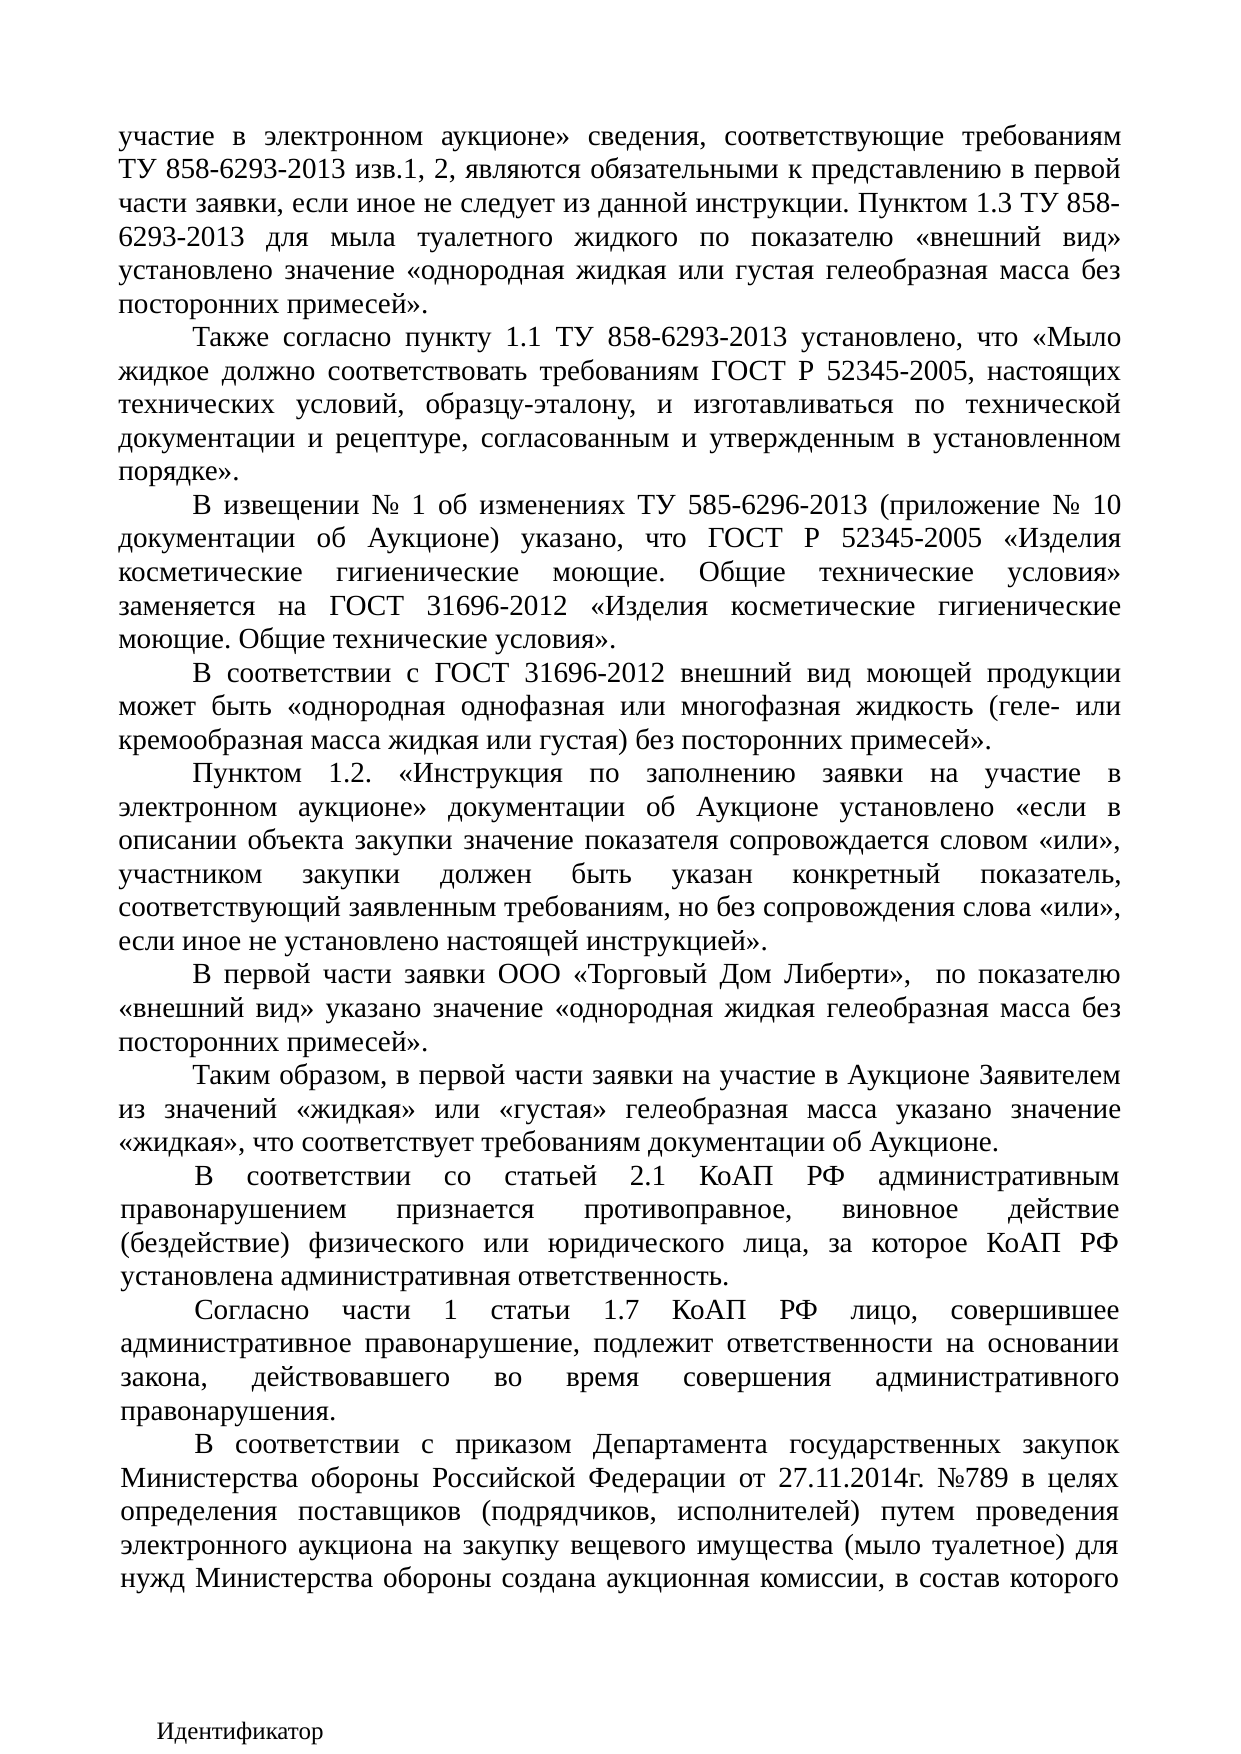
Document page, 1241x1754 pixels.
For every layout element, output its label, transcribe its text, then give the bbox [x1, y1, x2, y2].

text Согласно части 1 статьи 1.7 КоАП РФ лицо, совершившее административное правонарушение, подлежит ответственности на основании закона, действовавшего во время совершения административного правонарушения. [120, 1292, 1120, 1426]
text В первой части заявки ООО «Торговый Дом Либерти», по показателю «внешний вид» указано значение «однородная жидкая гелеобразная масса без посторонних примесей». [118, 957, 1122, 1057]
text В соответствии с ГОСТ 31696-2012 внешний вид моющей продукции может быть «однородная однофазная или многофазная жидкость (геле- или кремообразная масса жидкая или густая) без посторонних примесей». [118, 655, 1122, 755]
text В соответствии со статьей 2.1 КоАП РФ административным правонарушением признается противоправное, виновное действие (бездействие) физического или юридического лица, за которое КоАП РФ установлена административная ответственность. [120, 1158, 1120, 1292]
text участие в электронном аукционе» сведения, соответствующие требованиям ТУ 858-6293-2013 изв.1, 2, являются обязательными к представлению в первой части заявки, если иное не следует из данной инструкции. Пунктом 1.3 ТУ 858-6293-2013 для мыла туалетного жидкого по показателю «внешний вид» установлено значение «однородная жидкая или густая гелеобразная масса без посторонних примесей». [118, 118, 1122, 319]
text Также согласно пункту 1.1 ТУ 858-6293-2013 установлено, что «Мыло жидкое должно соответствовать требованиям ГОСТ Р 52345-2005, настоящих технических условий, образцу-эталону, и изготавливаться по технической документации и рецептуре, согласованным и утвержденным в установленном порядке». [118, 319, 1122, 487]
text Пунктом 1.2. «Инструкция по заполнению заявки на участие в электронном аукционе» документации об Аукционе установлено «если в описании объекта закупки значение показателя сопровождается словом «или», участником закупки должен быть указан конкретный показатель, соответствующий заявленным требованиям, но без сопровождения слова «или», если иное не установлено настоящей инструкцией». [118, 755, 1122, 957]
text Таким образом, в первой части заявки на участие в Аукционе Заявителем из значений «жидкая» или «густая» гелеобразная масса указано значение «жидкая», что соответствует требованиям документации об Аукционе. [118, 1057, 1122, 1158]
text В соответствии с приказом Департамента государственных закупок Министерства обороны Российской Федерации от 27.11.2014г. №789 в целях определения поставщиков (подрядчиков, исполнителей) путем проведения электронного аукциона на закупку вещевого имущества (мыло туалетное) для нужд Министерства обороны создана аукционная комиссии, в состав которого [120, 1426, 1120, 1594]
text В извещении № 1 об изменениях ТУ 585-6296-2013 (приложение № 10 документации об Аукционе) указано, что ГОСТ Р 52345-2005 «Изделия косметические гигиенические моющие. Общие технические условия» заменяется на ГОСТ 31696-2012 «Изделия косметические гигиенические моющие. Общие технические условия». [118, 487, 1122, 655]
